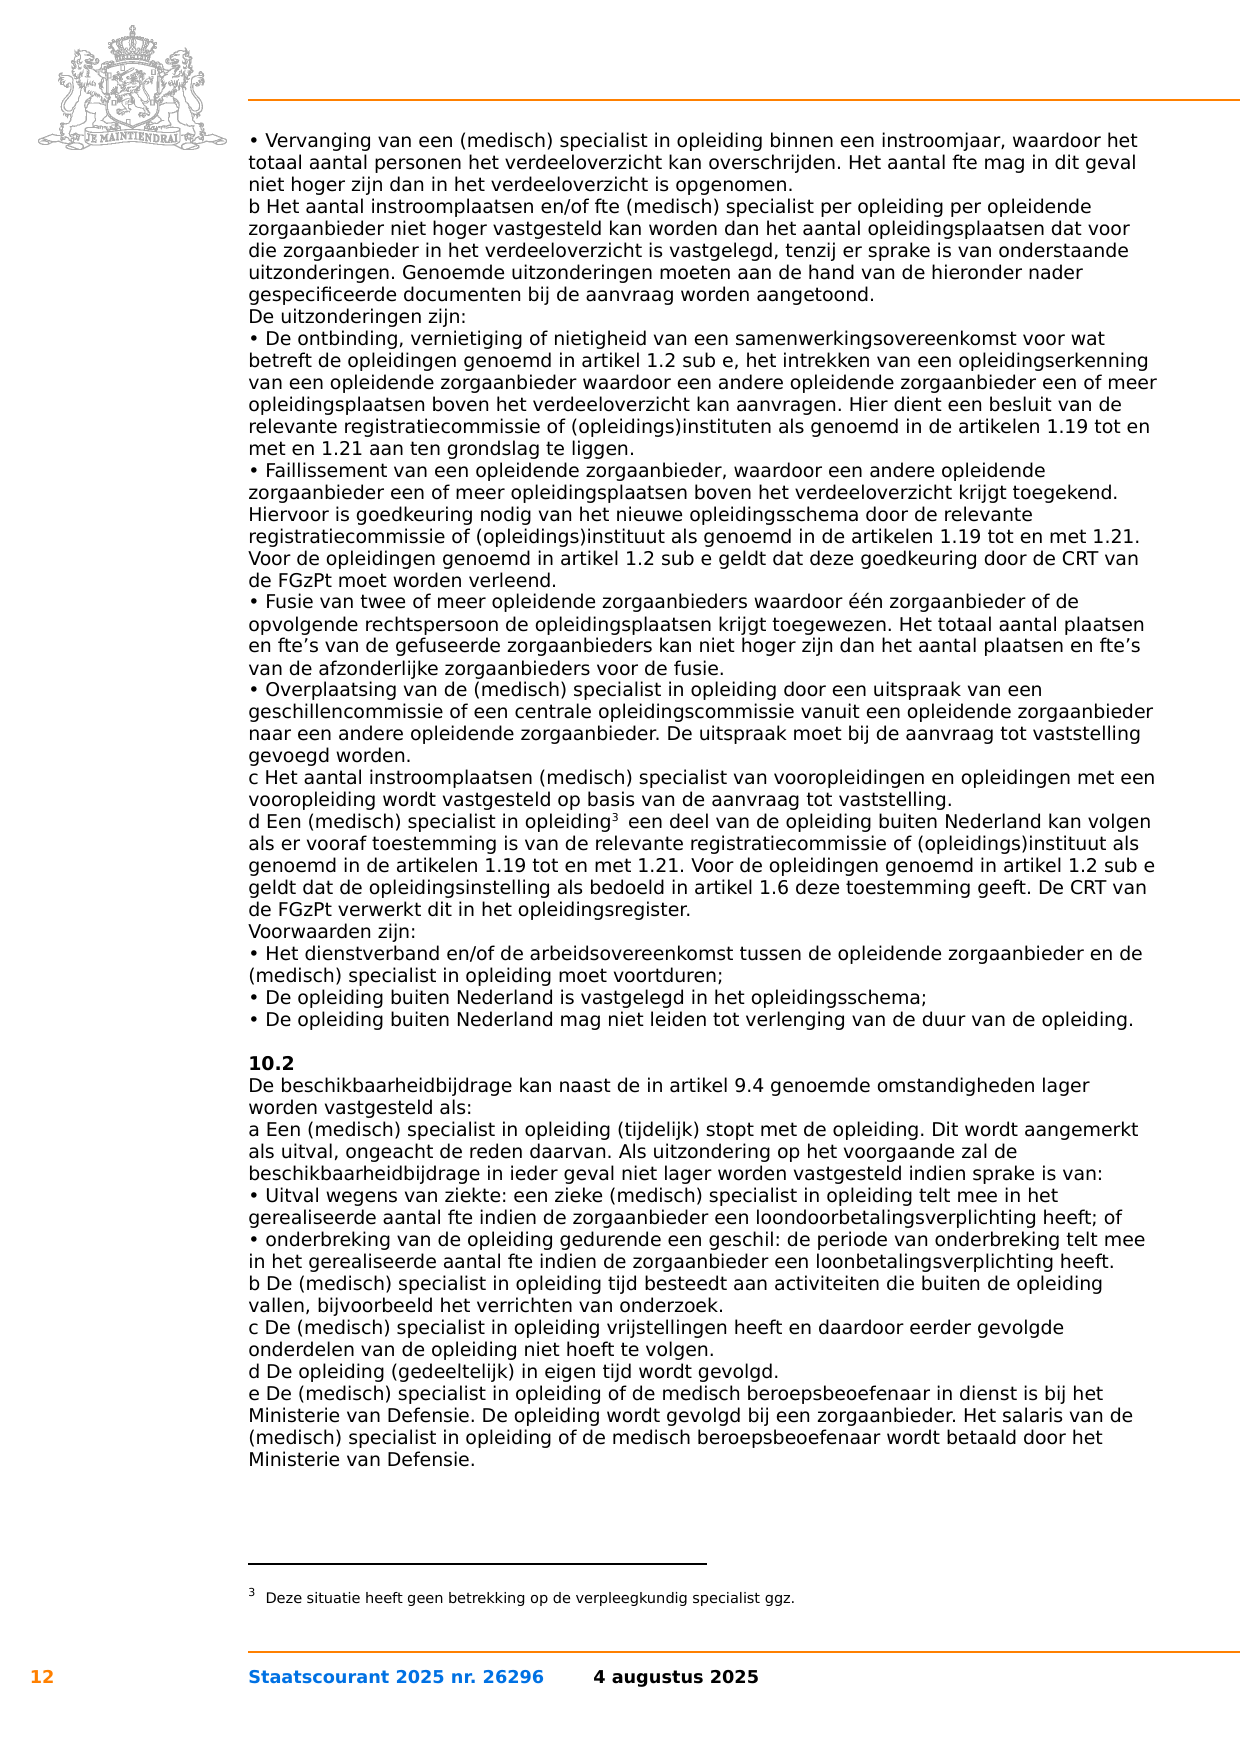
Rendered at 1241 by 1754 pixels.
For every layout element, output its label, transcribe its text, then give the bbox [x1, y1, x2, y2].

text b Het aantal instroomplaatsen en/of fte (medisch) specialist per opleiding per opleidende zorgaanbieder niet hoger vastgesteld kan worden dan het aantal opleidingsplaatsen dat voor die zorgaanbieder in het verdeeloverzicht is vastgelegd, tenzij er sprake is van onderstaande uitzonderingen. Genoemde uitzonderingen moeten aan de hand van de hieronder nader gespecificeerde documenten bij de aanvraag worden aangetoond. [248, 196, 1163, 306]
text • Faillissement van een opleidende zorgaanbieder, waardoor een andere opleidende zorgaanbieder een of meer opleidingsplaatsen boven het verdeeloverzicht krijgt toegekend. Hiervoor is goedkeuring nodig van het nieuwe opleidingsschema door de relevante registratiecommissie of (opleidings)instituut als genoemd in de artikelen 1.19 tot en met 1.21. Voor de opleidingen genoemd in artikel 1.2 sub e geldt dat deze goedkeuring door de CRT van de FGzPt moet worden verleend. [248, 459, 1163, 591]
text • Uitval wegens van ziekte: een zieke (medisch) specialist in opleiding telt mee in het gerealiseerde aantal fte indien de zorgaanbieder een loondoorbetalingsverplichting heeft; of [248, 1185, 1163, 1229]
text • De opleiding buiten Nederland mag niet leiden tot verlenging van de duur van de opleiding. [248, 1009, 1163, 1031]
text a Een (medisch) specialist in opleiding (tijdelijk) stopt met de opleiding. Dit wordt aangemerkt als uitval, ongeacht de reden daarvan. Als uitzondering op het voorgaande zal de beschikbaarheidbijdrage in ieder geval niet lager worden vastgesteld indien sprake is van: [248, 1119, 1163, 1185]
text d Een (medisch) specialist in opleiding een deel van de opleiding buiten Nederland kan volgen als er vooraf toestemming is van de relevante registratiecommissie of (opleidings)instituut als genoemd in de artikelen 1.19 tot en met 1.21. Voor de opleidingen genoemd in artikel 1.2 sub e geldt dat de opleidingsinstelling als bedoeld in artikel 1.6 deze toestemming geeft. De CRT van de FGzPt verwerkt dit in het opleidingsregister. [248, 811, 1163, 921]
text • De ontbinding, vernietiging of nietigheid van een samenwerkingsovereenkomst voor wat betreft de opleidingen genoemd in artikel 1.2 sub e, het intrekken van een opleidingserkenning van een opleidende zorgaanbieder waardoor een andere opleidende zorgaanbieder een of meer opleidingsplaatsen boven het verdeeloverzicht kan aanvragen. Hier dient een besluit van de relevante registratiecommissie of (opleidings)instituten als genoemd in de artikelen 1.19 tot en met en 1.21 aan ten grondslag te liggen. [248, 328, 1163, 459]
picture [38, 25, 227, 150]
text • Fusie van twee of meer opleidende zorgaanbieders waardoor één zorgaanbieder of de opvolgende rechtspersoon de opleidingsplaatsen krijgt toegewezen. Het totaal aantal plaatsen en fte’s van de gefuseerde zorgaanbieders kan niet hoger zijn dan het aantal plaatsen en fte’s van de afzonderlijke zorgaanbieders voor de fusie. [248, 591, 1163, 679]
text c De (medisch) specialist in opleiding vrijstellingen heeft en daardoor eerder gevolgde onderdelen van de opleiding niet hoeft te volgen. [248, 1317, 1163, 1361]
text d De opleiding (gedeeltelijk) in eigen tijd wordt gevolgd. [248, 1361, 1163, 1383]
text c Het aantal instroomplaatsen (medisch) specialist van vooropleidingen en opleidingen met een vooropleiding wordt vastgesteld op basis van de aanvraag tot vaststelling. [248, 767, 1163, 811]
text b De (medisch) specialist in opleiding tijd besteedt aan activiteiten die buiten de opleiding vallen, bijvoorbeeld het verrichten van onderzoek. [248, 1273, 1163, 1317]
text • onderbreking van de opleiding gedurende een geschil: de periode van onderbreking telt mee in het gerealiseerde aantal fte indien de zorgaanbieder een loonbetalingsverplichting heeft. [248, 1229, 1163, 1273]
text De uitzonderingen zijn: [248, 306, 1163, 328]
text • Overplaatsing van de (medisch) specialist in opleiding door een uitspraak van een geschillencommissie of een centrale opleidingscommissie vanuit een opleidende zorgaanbieder naar een andere opleidende zorgaanbieder. De uitspraak moet bij de aanvraag tot vaststelling gevoegd worden. [248, 679, 1163, 767]
text De beschikbaarheidbijdrage kan naast de in artikel 9.4 genoemde omstandigheden lager worden vastgesteld als: [248, 1075, 1163, 1119]
text e De (medisch) specialist in opleiding of de medisch beroepsbeoefenaar in dienst is bij het Ministerie van Defensie. De opleiding wordt gevolgd bij een zorgaanbieder. Het salaris van de (medisch) specialist in opleiding of de medisch beroepsbeoefenaar wordt betaald door het Ministerie van Defensie. [248, 1383, 1163, 1471]
text • De opleiding buiten Nederland is vastgelegd in het opleidingsschema; [248, 987, 1163, 1009]
text Deze situatie heeft geen betrekking op de verpleegkundig specialist ggz. [248, 1586, 1163, 1608]
text • Het dienstverband en/of de arbeidsovereenkomst tussen de opleidende zorgaanbieder en de (medisch) specialist in opleiding moet voortduren; [248, 943, 1163, 987]
subtitle 10.2 [248, 1053, 1163, 1075]
text • Vervanging van een (medisch) specialist in opleiding binnen een instroomjaar, waardoor het totaal aantal personen het verdeeloverzicht kan overschrijden. Het aantal fte mag in dit geval niet hoger zijn dan in het verdeeloverzicht is opgenomen. [248, 130, 1163, 196]
text Voorwaarden zijn: [248, 921, 1163, 943]
